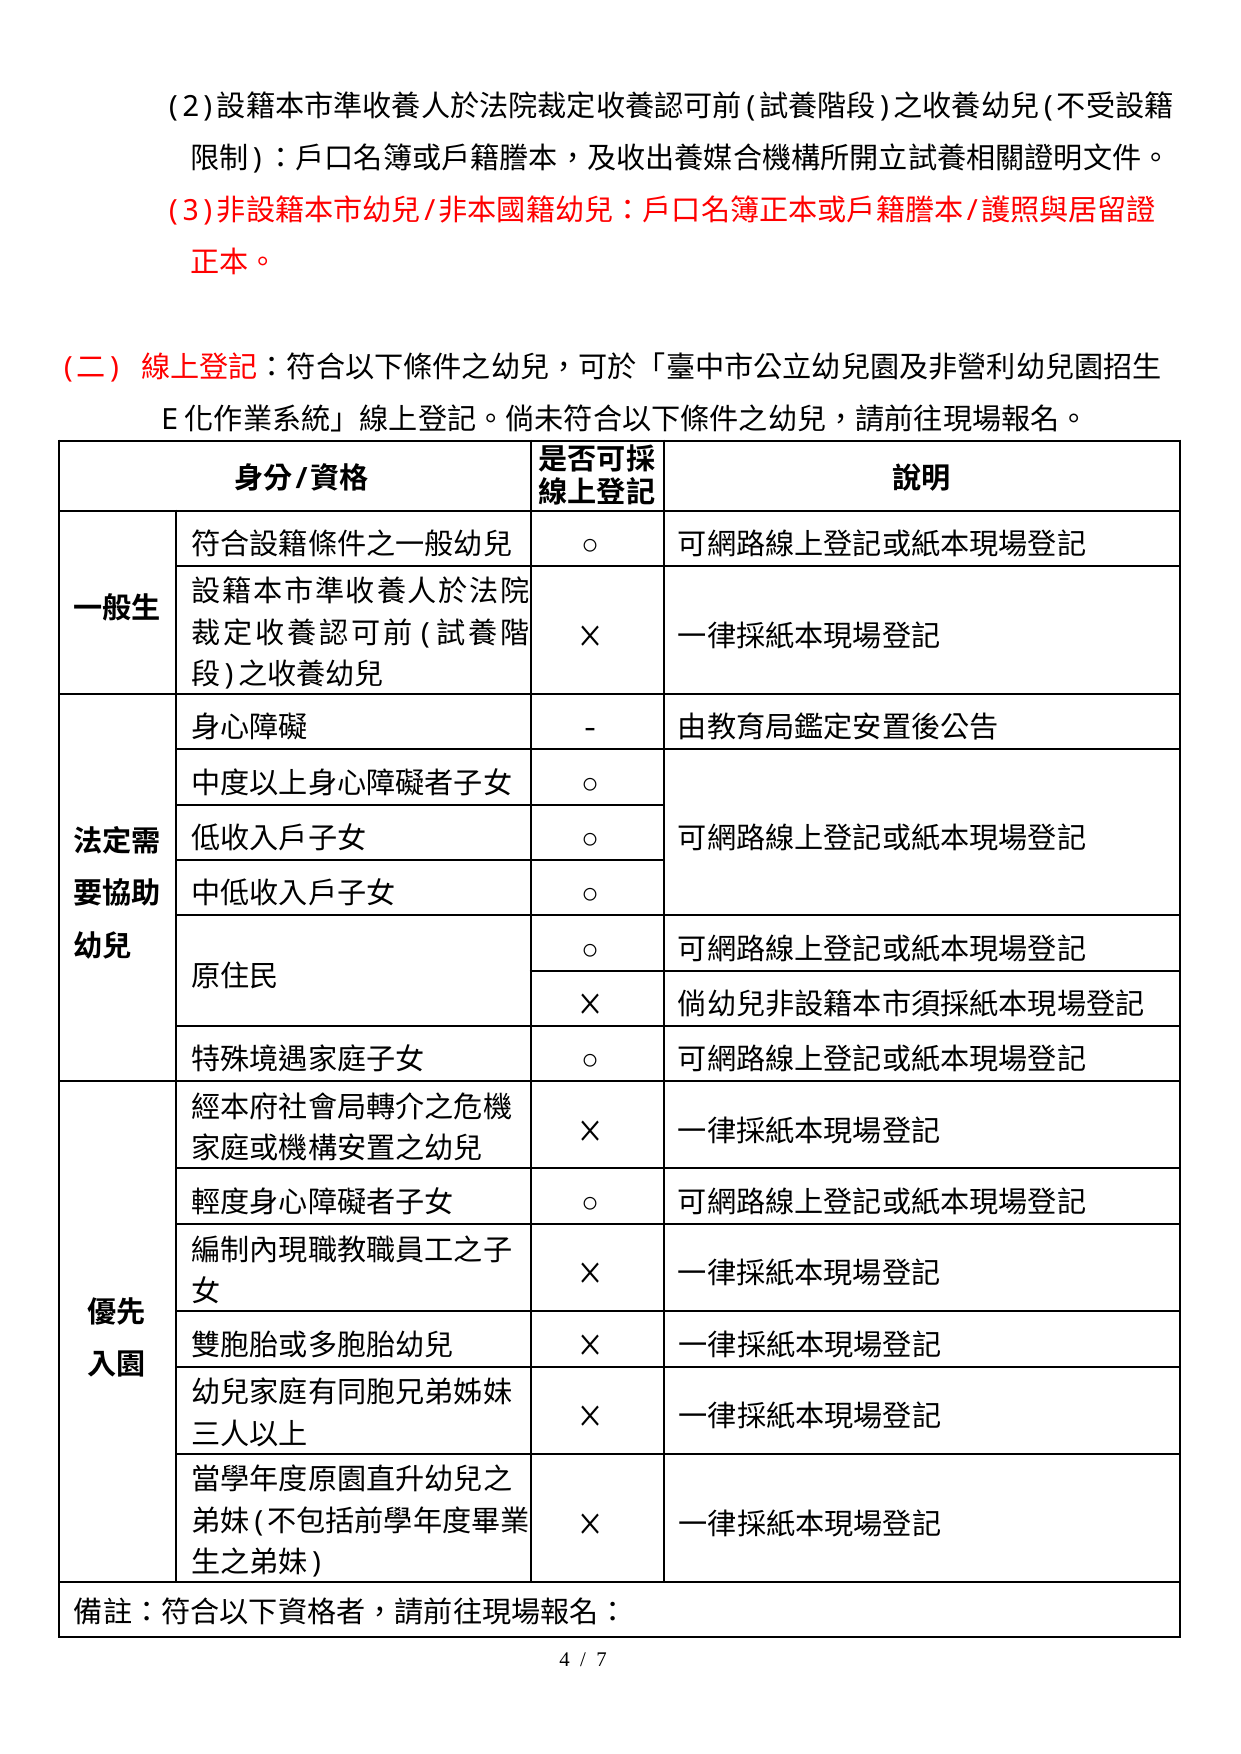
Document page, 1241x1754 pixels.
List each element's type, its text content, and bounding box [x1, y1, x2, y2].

table_cell 中低收入戶子女 [177, 861, 530, 914]
table_cell ○ [532, 1027, 663, 1080]
table_cell 可網路線上登記或紙本現場登記 [665, 750, 1179, 914]
table_cell 中度以上身心障礙者子女 [177, 750, 530, 804]
table_cell 一律採紙本現場登記 [665, 1225, 1179, 1310]
table_cell 一律採紙本現場登記 [665, 1368, 1179, 1453]
table_cell - [532, 695, 663, 748]
table_cell 備註：符合以下資格者，請前往現場報名： 113年1月31日後始設籍本市之幼兒。 父母屬輕度及中度以上身心障礙者而非設籍本市。 與幼兒設籍同戶者為祖父母及外祖父母，且幼兒未與父母設籍同戶。 [60, 1583, 1179, 1636]
table_cell 原住民 [177, 916, 530, 1025]
table_cell ╳ [532, 567, 663, 693]
table_cell ╳ [532, 1225, 663, 1310]
table_cell 編制內現職教職員工之子女 [177, 1225, 530, 1310]
table_cell ╳ [532, 1368, 663, 1453]
table_cell 可網路線上登記或紙本現場登記 [665, 1169, 1179, 1223]
table_cell 輕度身心障礙者子女 [177, 1169, 530, 1223]
table_cell 一般生 [60, 512, 175, 693]
table_header 說明 [665, 442, 1179, 509]
table_cell 身心障礙 [177, 695, 530, 748]
table_cell ○ [532, 916, 663, 969]
table_cell 優先 入園 [60, 1082, 175, 1581]
table_cell 可網路線上登記或紙本現場登記 [665, 1027, 1179, 1080]
text (2)設籍本市準收養人於法院裁定收養認可前(試養階段)之收養幼兒(不受設籍限制)：戶口名簿或戶籍謄本，及收出養媒合機構所開立試養相關證明文件。 [59, 75, 1181, 179]
table_cell 特殊境遇家庭子女 [177, 1027, 530, 1080]
text (3)非設籍本市幼兒/非本國籍幼兒：戶口名簿正本或戶籍謄本/護照與居留證正本。 [59, 179, 1181, 283]
table_cell 低收入戶子女 [177, 806, 530, 859]
table_cell ○ [532, 750, 663, 804]
table_cell 設籍本市準收養人於法院裁定收養認可前(試養階段)之收養幼兒 [177, 567, 530, 693]
table_cell 雙胞胎或多胞胎幼兒 [177, 1312, 530, 1366]
table_cell ○ [532, 806, 663, 859]
table_cell 可網路線上登記或紙本現場登記 [665, 916, 1179, 969]
table_cell 一律採紙本現場登記 [665, 1312, 1179, 1366]
table_cell 可網路線上登記或紙本現場登記 [665, 512, 1179, 565]
table_cell 倘幼兒非設籍本市須採紙本現場登記 [665, 972, 1179, 1025]
text (二) 線上登記：符合以下條件之幼兒，可於「臺中市公立幼兒園及非營利幼兒園招生E化作業系統」線上登記。倘未符合以下條件之幼兒，請前往現場報名。 [59, 335, 1181, 439]
table_cell 一律採紙本現場登記 [665, 567, 1179, 693]
table_cell ○ [532, 512, 663, 565]
table_cell ╳ [532, 1455, 663, 1581]
table_cell ○ [532, 1169, 663, 1223]
table_cell 符合設籍條件之一般幼兒 [177, 512, 530, 565]
table_header 身分/資格 [60, 442, 530, 509]
table_cell ○ [532, 861, 663, 914]
table_cell 一律採紙本現場登記 [665, 1082, 1179, 1167]
table_cell 一律採紙本現場登記 [665, 1455, 1179, 1581]
table_cell ╳ [532, 972, 663, 1025]
table_cell ╳ [532, 1082, 663, 1167]
table_header 是否可採線上登記 [532, 442, 663, 509]
table_cell 法定需要協助幼兒 [60, 695, 175, 1080]
table_cell 經本府社會局轉介之危機家庭或機構安置之幼兒 [177, 1082, 530, 1167]
table_cell 幼兒家庭有同胞兄弟姊妹三人以上 [177, 1368, 530, 1453]
table_cell 由教育局鑑定安置後公告 [665, 695, 1179, 748]
table_cell ╳ [532, 1312, 663, 1366]
table_cell 當學年度原園直升幼兒之弟妹(不包括前學年度畢業生之弟妹) [177, 1455, 530, 1581]
